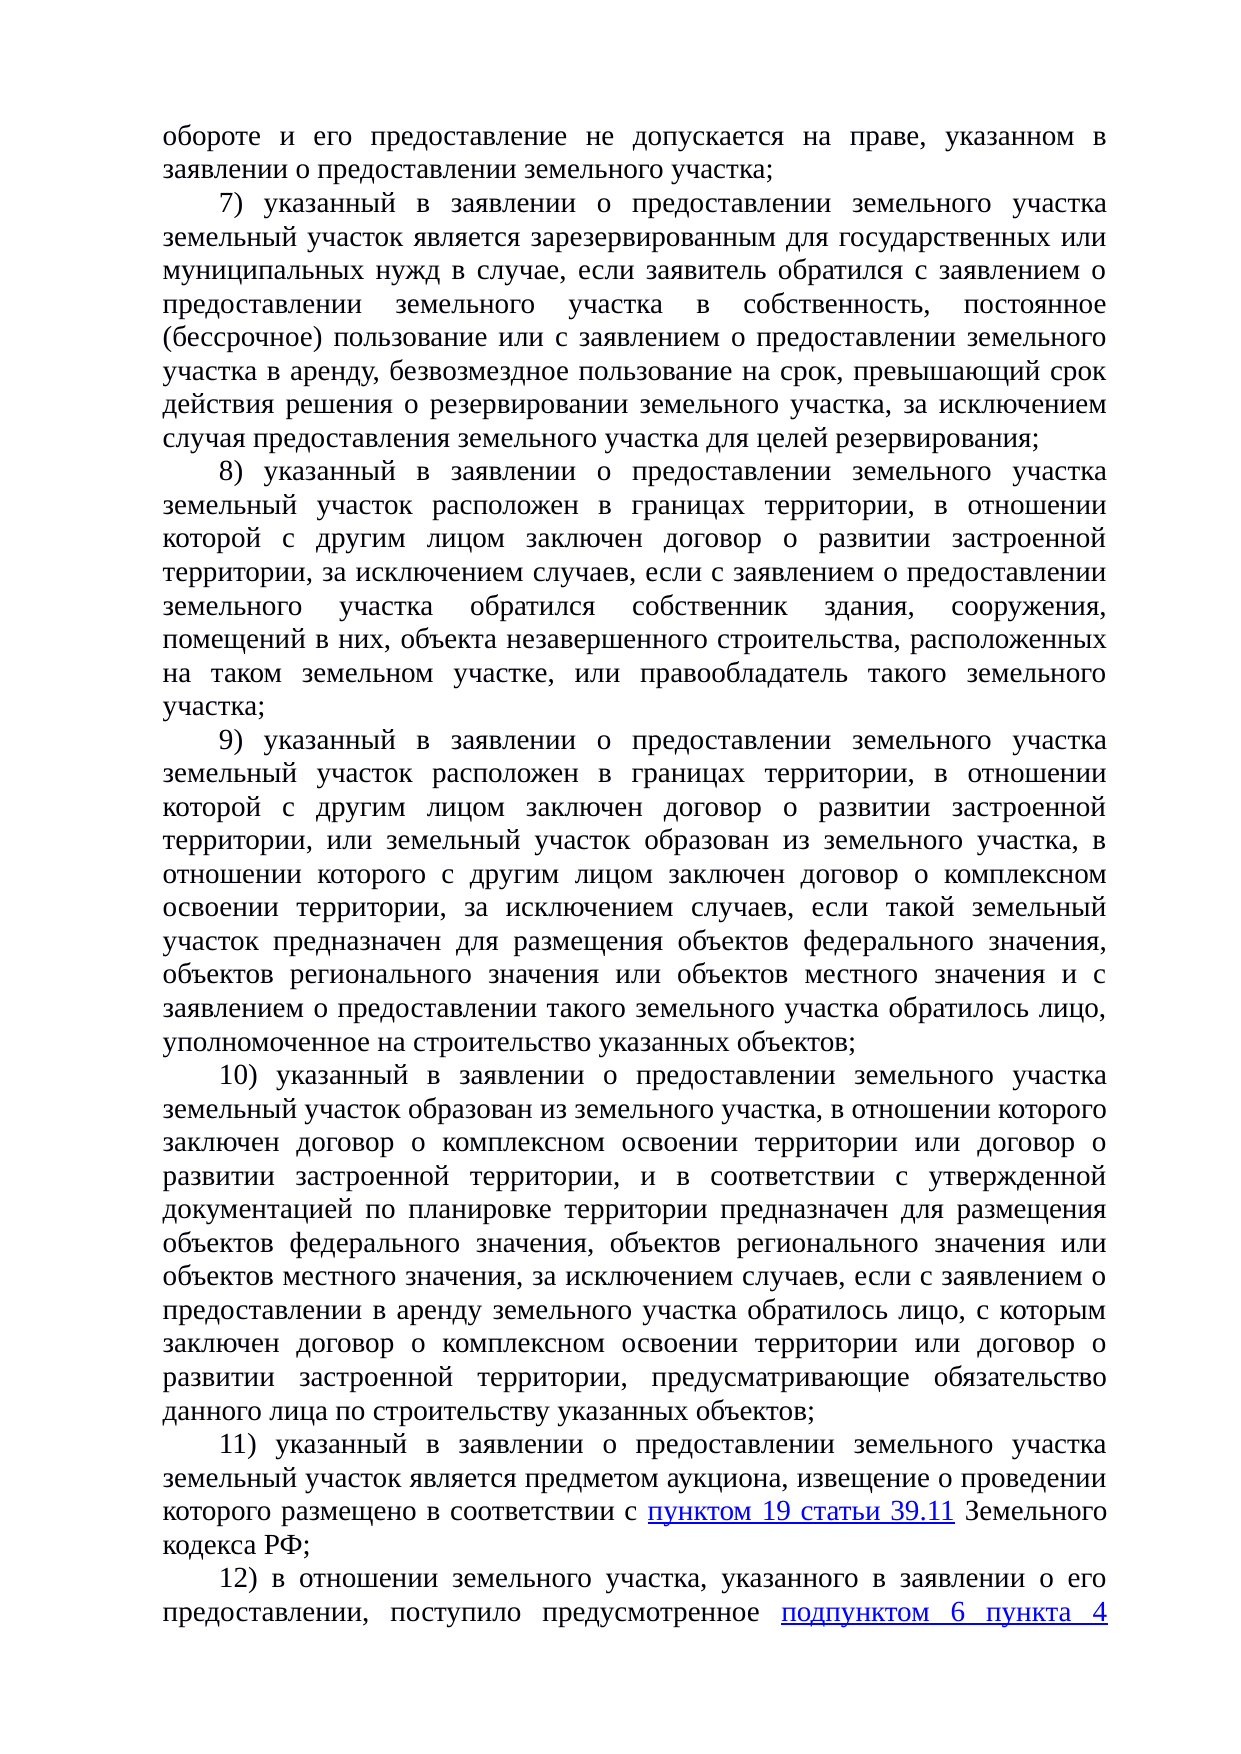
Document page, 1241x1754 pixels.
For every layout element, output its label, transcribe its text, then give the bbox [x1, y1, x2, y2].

text 10) указанный в заявлении о предоставлении земельного участка земельный участок образован из земельного участка, в отношении которого заключен договор о комплексном освоении территории или договор о развитии застроенной территории, и в соответствии с утвержденной документацией по планировке территории предназначен для размещения объектов федерального значения, объектов регионального значения или объектов местного значения, за исключением случаев, если с заявлением о предоставлении в аренду земельного участка обратилось лицо, с которым заключен договор о комплексном освоении территории или договор о развитии застроенной территории, предусматривающие обязательство данного лица по строительству указанных объектов; [162, 1057, 1107, 1426]
text 11) указанный в заявлении о предоставлении земельного участка земельный участок является предметом аукциона, извещение о проведении которого размещено в соответствии с пунктом 19 статьи 39.11 Земельного кодекса РФ; [162, 1426, 1107, 1560]
text 9) указанный в заявлении о предоставлении земельного участка земельный участок расположен в границах территории, в отношении которой с другим лицом заключен договор о развитии застроенной территории, или земельный участок образован из земельного участка, в отношении которого с другим лицом заключен договор о комплексном освоении территории, за исключением случаев, если такой земельный участок предназначен для размещения объектов федерального значения, объектов регионального значения или объектов местного значения и с заявлением о предоставлении такого земельного участка обратилось лицо, уполномоченное на строительство указанных объектов; [162, 722, 1107, 1057]
text 12) в отношении земельного участка, указанного в заявлении о его предоставлении, поступило предусмотренное подпунктом 6 пункта 4 [162, 1560, 1107, 1627]
text 8) указанный в заявлении о предоставлении земельного участка земельный участок расположен в границах территории, в отношении которой с другим лицом заключен договор о развитии застроенной территории, за исключением случаев, если с заявлением о предоставлении земельного участка обратился собственник здания, сооружения, помещений в них, объекта незавершенного строительства, расположенных на таком земельном участке, или правообладатель такого земельного участка; [162, 453, 1107, 722]
text обороте и его предоставление не допускается на праве, указанном в заявлении о предоставлении земельного участка; [162, 118, 1107, 185]
text 7) указанный в заявлении о предоставлении земельного участка земельный участок является зарезервированным для государственных или муниципальных нужд в случае, если заявитель обратился с заявлением о предоставлении земельного участка в собственность, постоянное (бессрочное) пользование или с заявлением о предоставлении земельного участка в аренду, безвозмездное пользование на срок, превышающий срок действия решения о резервировании земельного участка, за исключением случая предоставления земельного участка для целей резервирования; [162, 185, 1107, 453]
